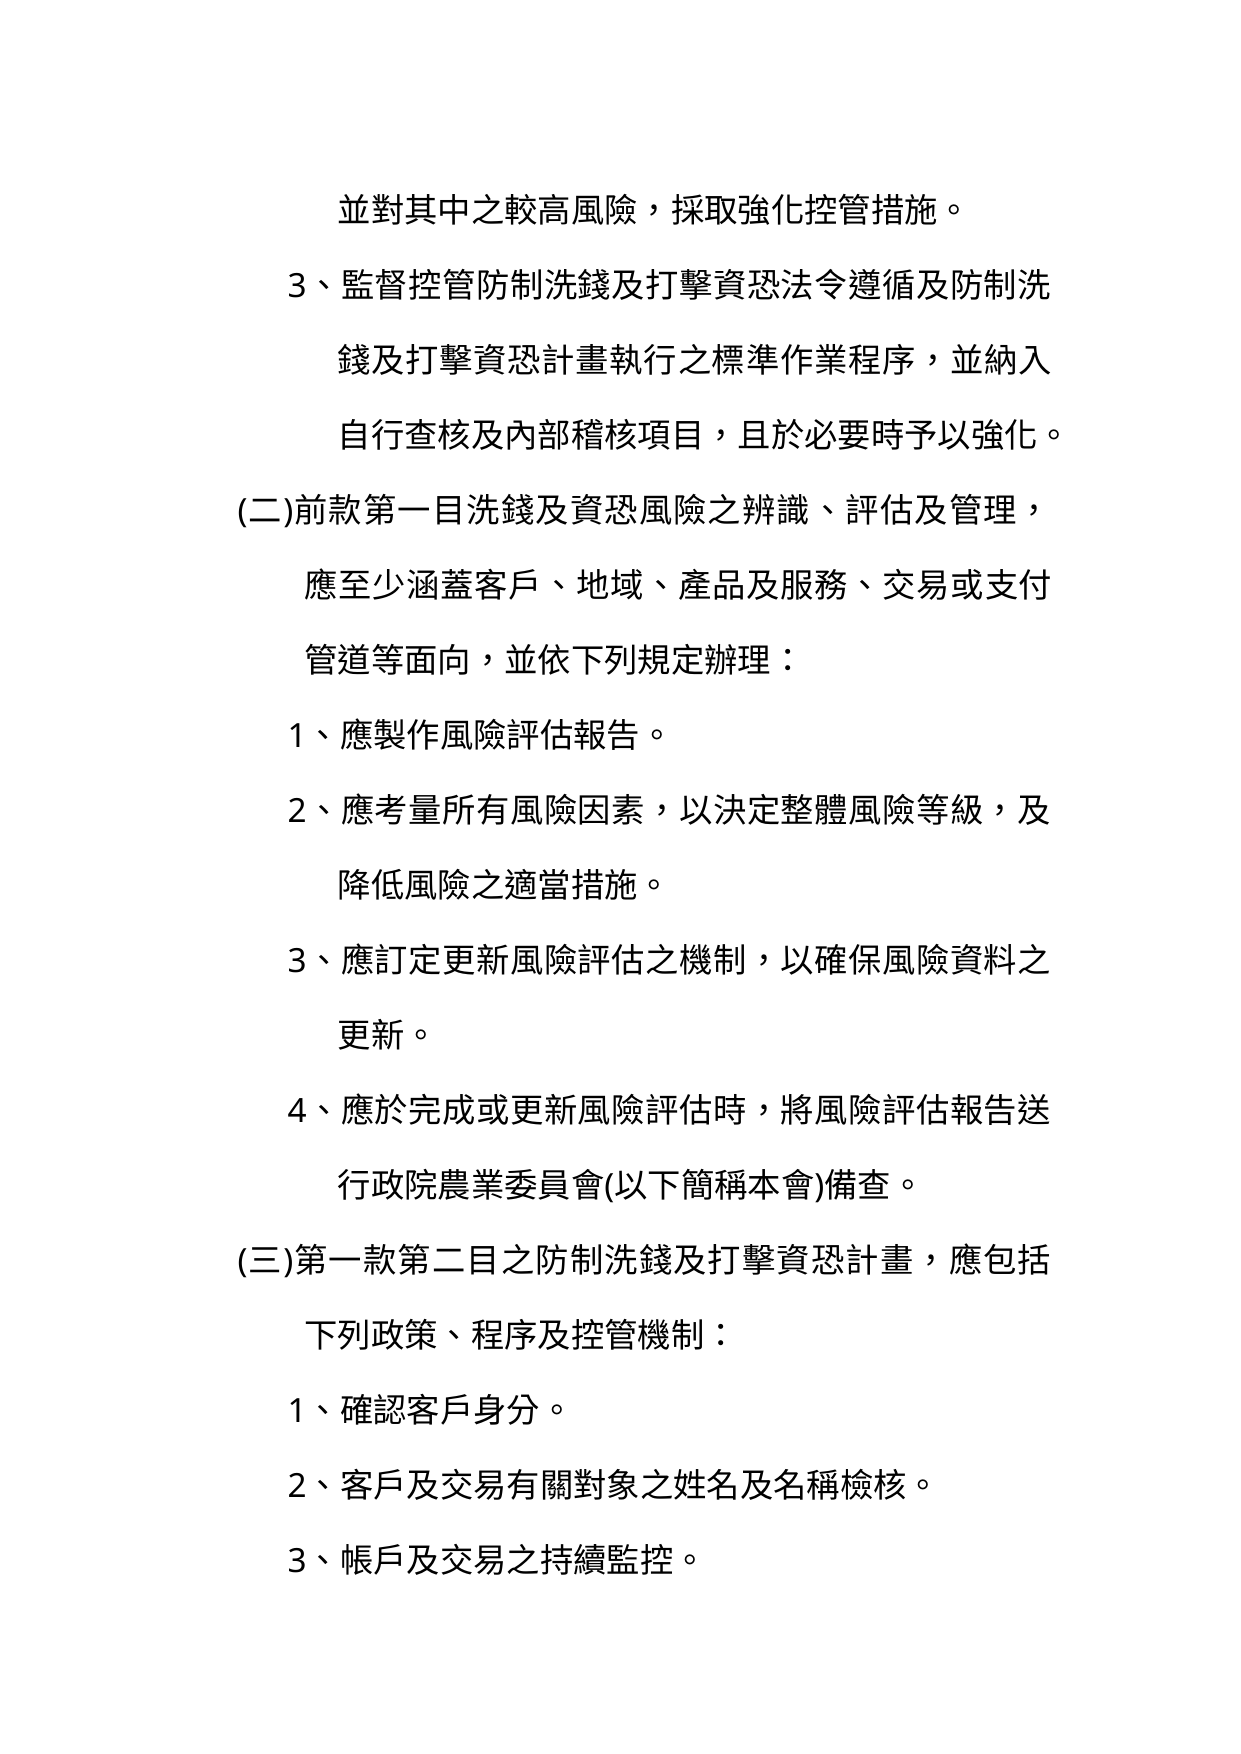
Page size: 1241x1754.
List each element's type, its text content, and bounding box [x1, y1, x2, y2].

text 2、客戶及交易有關對象之姓名及名稱檢核。 [287, 1439, 1053, 1514]
text 2、應考量所有風險因素，以決定整體風險等級，及降低風險之適當措施。 [287, 764, 1053, 914]
text 3、監督控管防制洗錢及打擊資恐法令遵循及防制洗錢及打擊資恐計畫執行之標準作業程序，並納入自行查核及內部稽核項目，且於必要時予以強化。 [287, 239, 1053, 464]
text 1、應製作風險評估報告。 [287, 689, 1053, 764]
text (二)前款第一目洗錢及資恐風險之辨識、評估及管理，應至少涵蓋客戶、地域、產品及服務、交易或支付管道等面向，並依下列規定辦理： [237, 464, 1053, 689]
text 2、依據洗錢及資恐風險、業務規模，訂定防制洗錢及打擊資恐計畫，以管理及降低已辨識出之風險，並對其中之較高風險，採取強化控管措施。 [287, 164, 1053, 239]
text 4、應於完成或更新風險評估時，將風險評估報告送行政院農業委員會(以下簡稱本會)備查。 [287, 1064, 1053, 1214]
text (三)第一款第二目之防制洗錢及打擊資恐計畫，應包括下列政策、程序及控管機制： [237, 1214, 1053, 1364]
text 3、帳戶及交易之持續監控。 [287, 1514, 1053, 1589]
text 3、應訂定更新風險評估之機制，以確保風險資料之更新。 [287, 914, 1053, 1064]
text 1、確認客戶身分。 [287, 1364, 1053, 1439]
